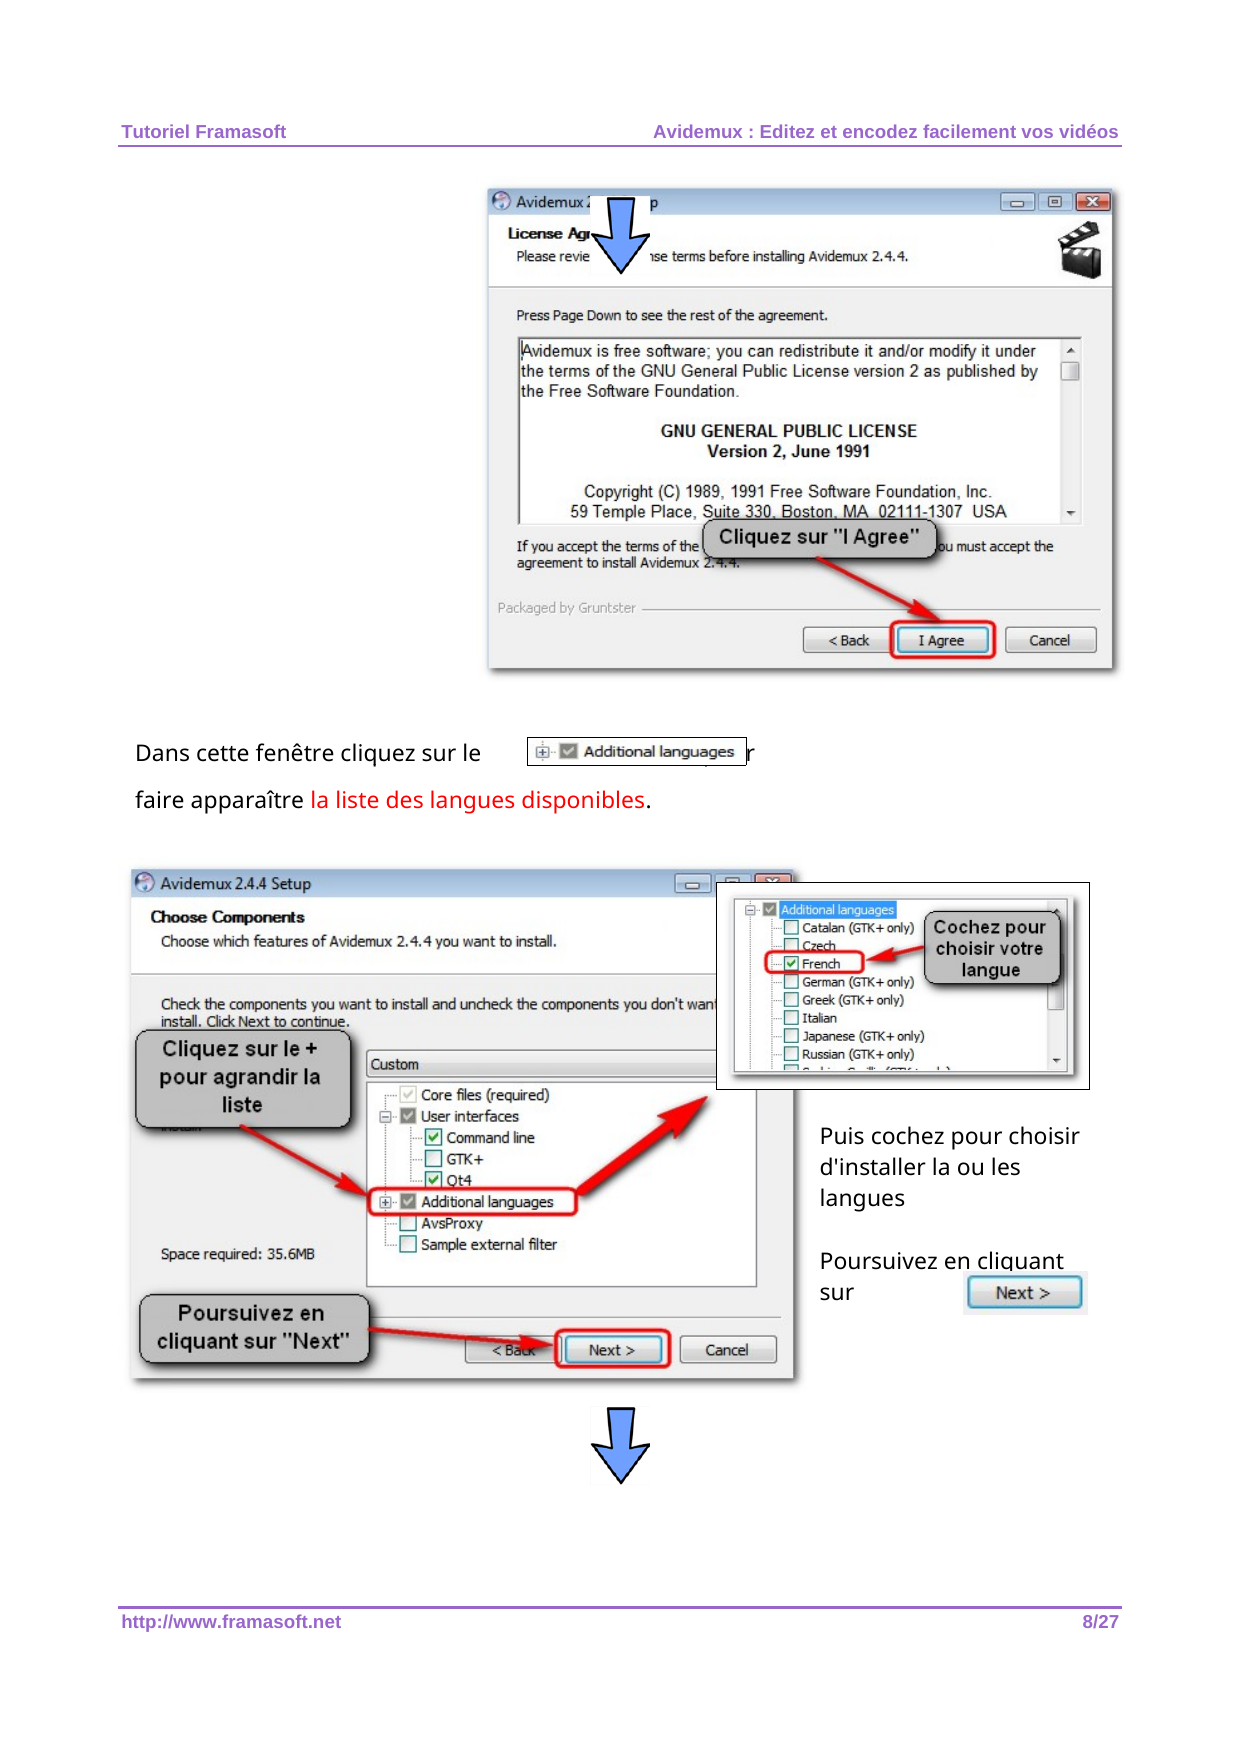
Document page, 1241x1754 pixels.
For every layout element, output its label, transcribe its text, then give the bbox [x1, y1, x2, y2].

text Dans cette fenêtre cliquez sur le pour faire apparaître la liste des langues disponibles. [135, 737, 791, 815]
picture [963, 1271, 1089, 1315]
picture [530, 740, 743, 762]
picture [590, 1406, 650, 1485]
text Poursuivez en cliquant sur [819, 1245, 1088, 1307]
text Puis cochez pour choisir d'installer la ou les langues [819, 1120, 1088, 1213]
picture [118, 857, 808, 1393]
picture [719, 885, 1086, 1087]
picture [475, 176, 1126, 682]
